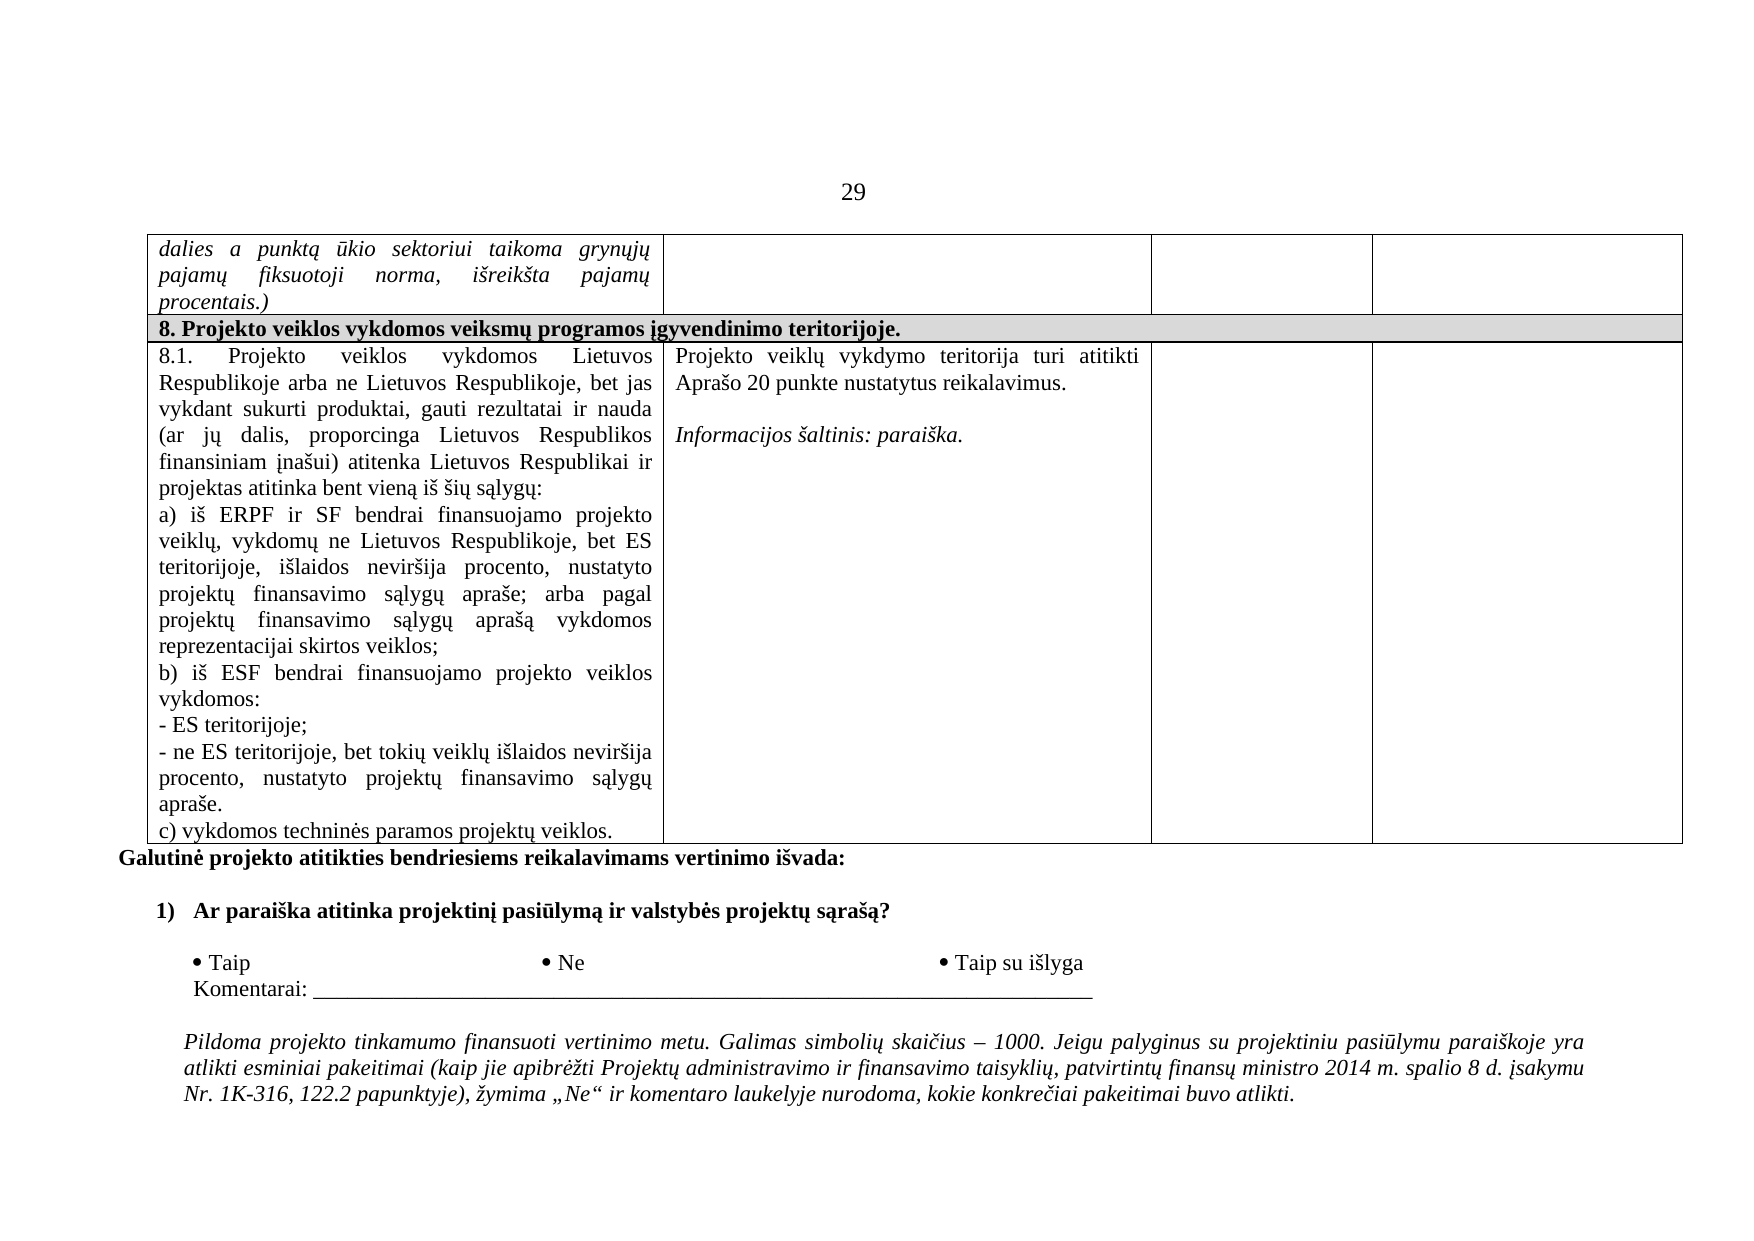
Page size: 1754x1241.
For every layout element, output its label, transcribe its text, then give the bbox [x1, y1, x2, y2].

table_cell 8.1. Projekto veiklos vykdomos Lietuvos Respublikoje arba ne Lietuvos Respublikoje, bet jas vykdant sukurti produktai, gauti rezultatai ir nauda (ar jų dalis, proporcinga Lietuvos Respublikos finansiniam įnašui) atitenka Lietuvos Respublikai ir projektas atitinka bent vieną iš šių sąlygų: a) iš ERPF ir SF bendrai finansuojamo projekto veiklų, vykdomų ne Lietuvos Respublikoje, bet ES teritorijoje, išlaidos neviršija procento, nustatyto projektų finansavimo sąlygų apraše; arba pagal projektų finansavimo sąlygų aprašą vykdomos reprezentacijai skirtos veiklos; b) iš ESF bendrai finansuojamo projekto veiklos vykdomos: - ES teritorijoje; - ne ES teritorijoje, bet tokių veiklų išlaidos neviršija procento, nustatyto projektų finansavimo sąlygų apraše. c) vykdomos techninės paramos projektų veiklos. [148, 343, 663, 843]
table_cell [1373, 343, 1682, 843]
table_cell dalies a punktą ūkio sektoriui taikoma grynųjų pajamų fiksuotoji norma, išreikšta pajamų procentais.) [148, 235, 663, 314]
table_cell [1373, 235, 1682, 314]
text 1) Ar paraiška atitinka projektinį pasiūlymą ir valstybės projektų sąrašą? [156, 897, 1588, 923]
text Galutinė projekto atitikties bendriesiems reikalavimams vertinimo išvada: [118, 844, 1588, 871]
table_cell [664, 235, 1151, 314]
text Pildoma projekto tinkamumo finansuoti vertinimo metu. Galimas simbolių skaičius – 1000. Jeigu palyginus su projektiniu pasiūlymu paraiškoje yra atlikti esminiai pakeitimai (kaip jie apibrėžti Projektų administravimo ir finansavimo taisyklių, patvirtintų finansų ministro 2014 m. spalio 8 d. įsakymu Nr. 1K-316, 122.2 papunktyje), žymima „Ne“ ir komentaro laukelyje nurodoma, kokie konkrečiai pakeitimai buvo atlikti. [184, 1028, 1588, 1107]
table_cell [1152, 235, 1372, 314]
table_cell Projekto veiklų vykdymo teritorija turi atitikti Aprašo 20 punkte nustatytus reikalavimus. Informacijos šaltinis: paraiška. [664, 343, 1151, 843]
table_cell 8. Projekto veiklos vykdomos veiksmų programos įgyvendinimo teritorijoje. [148, 315, 1682, 341]
text Komentarai: ____________________________________________________________________ [193, 975, 1588, 1001]
text  Taip  Ne  Taip su išlyga [193, 949, 1588, 975]
table_cell [1152, 343, 1372, 843]
